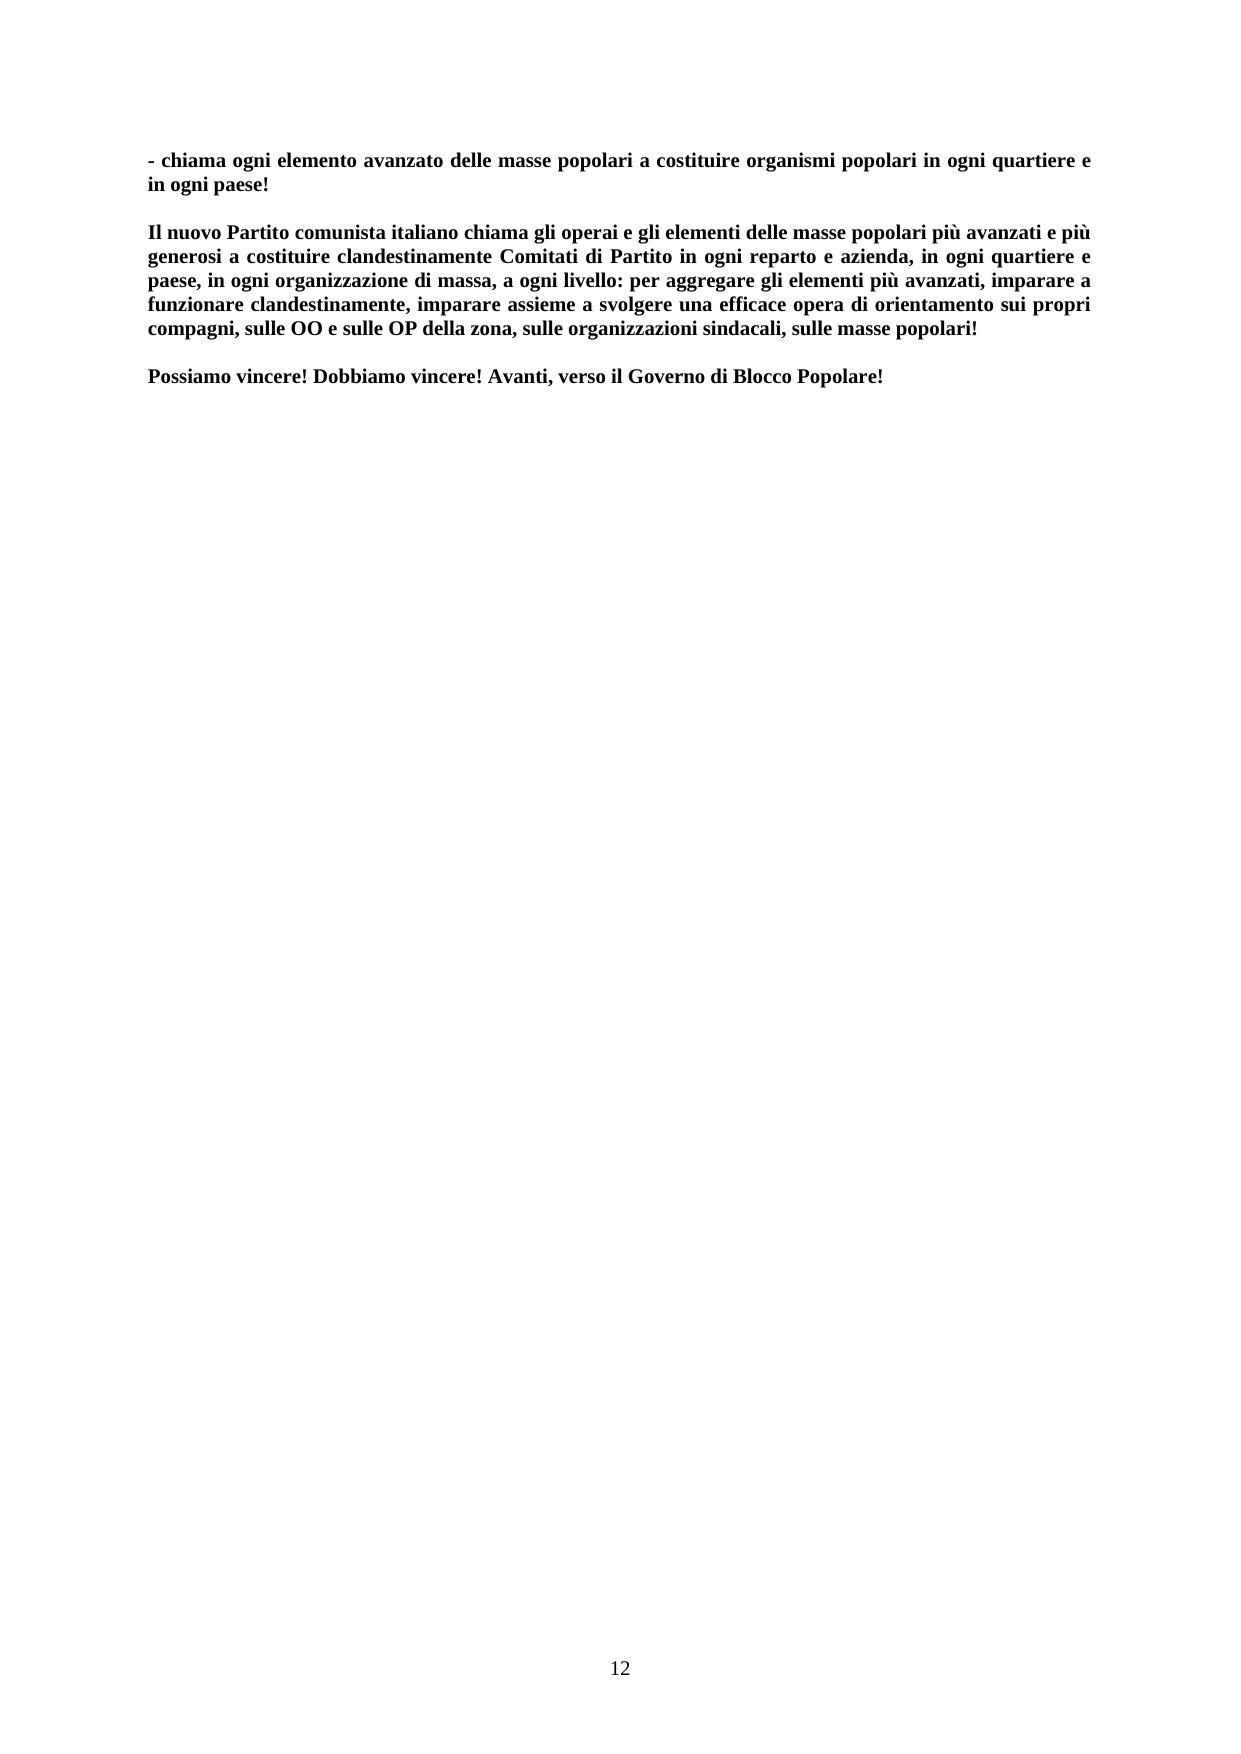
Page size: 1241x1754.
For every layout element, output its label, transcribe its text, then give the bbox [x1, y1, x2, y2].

text Il nuovo Partito comunista italiano chiama gli operai e gli elementi delle masse popolari più avanzati e più generosi a costituire clandestinamente Comitati di Partito in ogni reparto e azienda, in ogni quartiere e paese, in ogni organizzazione di massa, a ogni livello: per aggregare gli elementi più avanzati, imparare a funzionare clandestinamente, imparare assieme a svolgere una efficace opera di orientamento sui propri compagni, sulle OO e sulle OP della zona, sulle organizzazioni sindacali, sulle masse popolari! [148, 220, 1092, 340]
text - chiama ogni elemento avanzato delle masse popolari a costituire organismi popolari in ogni quartiere e in ogni paese! [148, 148, 1092, 196]
text Possiamo vincere! Dobbiamo vincere! Avanti, verso il Governo di Blocco Popolare! [148, 364, 1092, 388]
